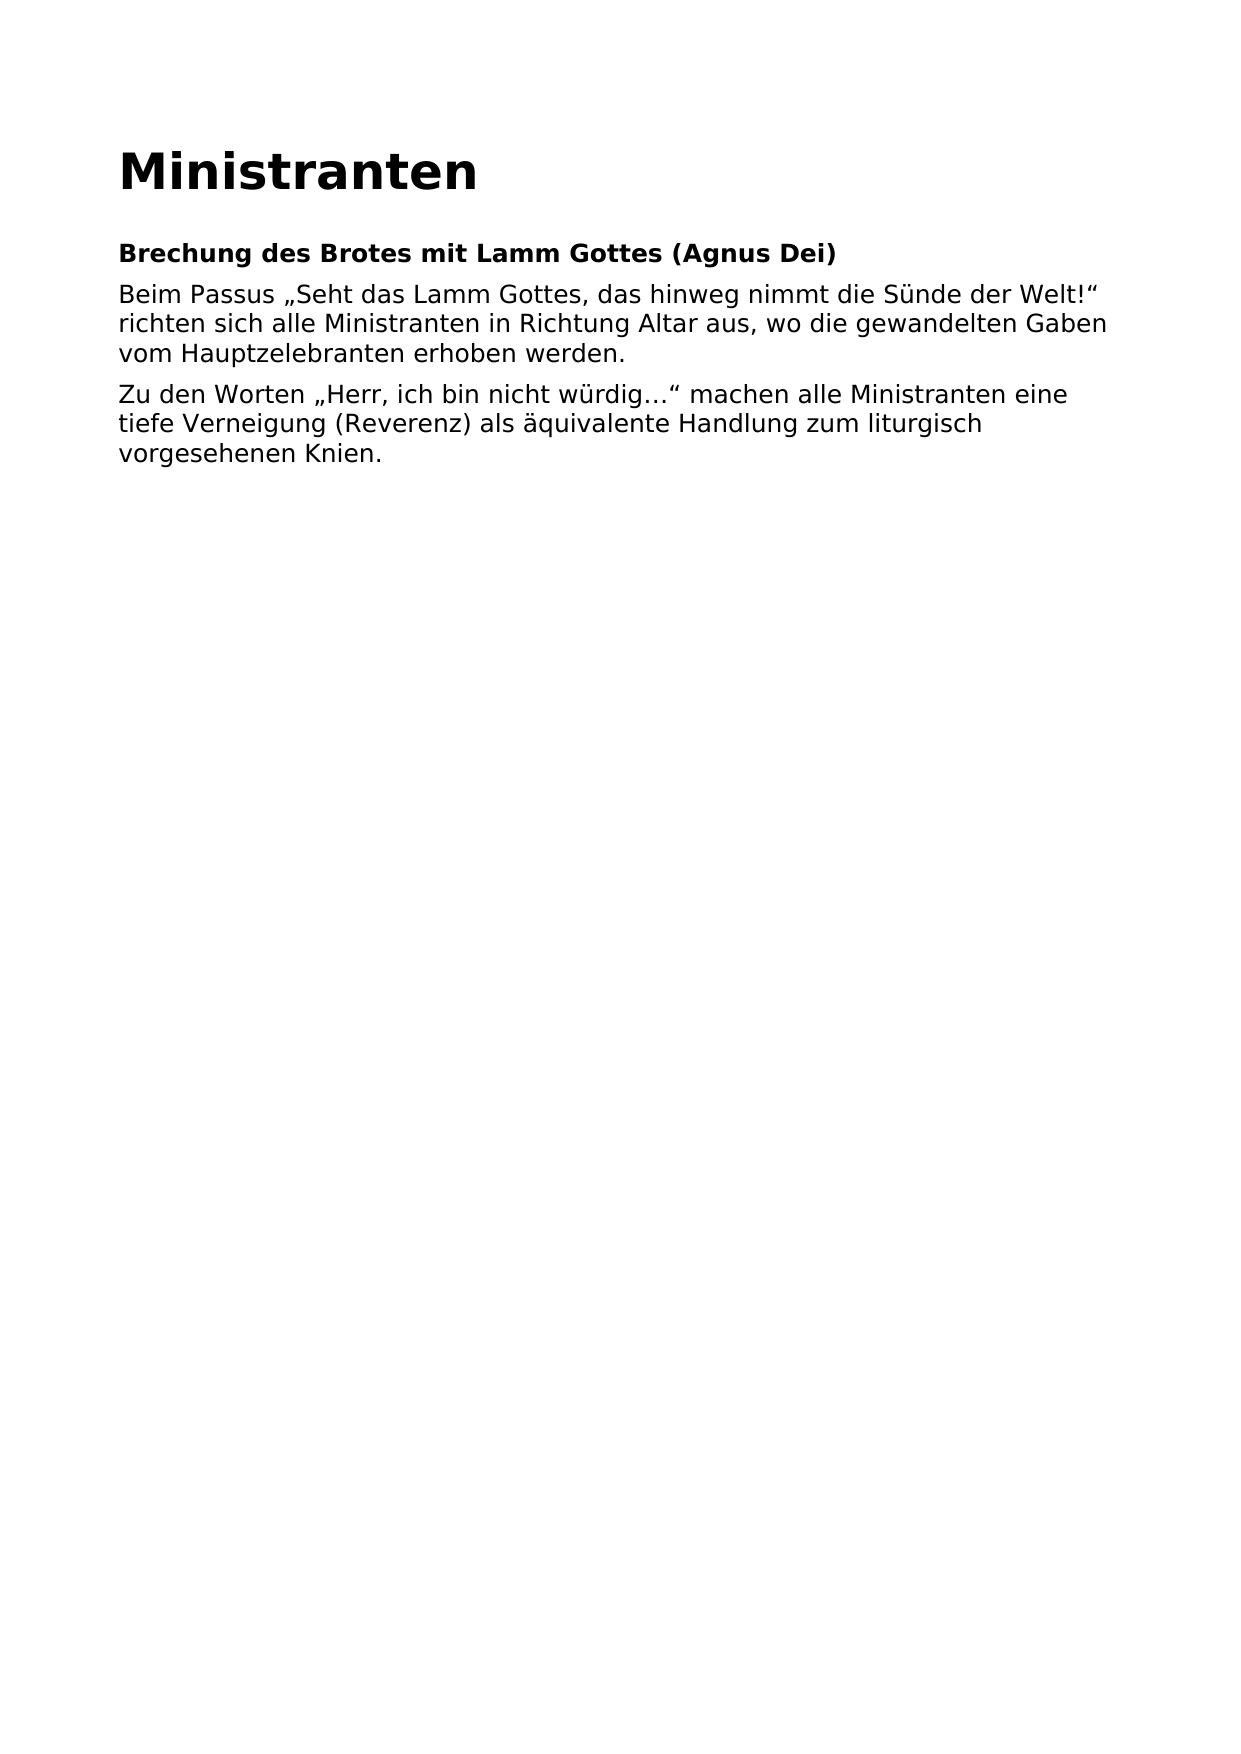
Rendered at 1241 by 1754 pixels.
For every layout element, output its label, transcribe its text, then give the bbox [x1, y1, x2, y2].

subtitle Brechung des Brotes mit Lamm Gottes (Agnus Dei) [118, 239, 1122, 268]
subtitle Ministranten [118, 143, 1122, 201]
text Beim Passus „Seht das Lamm Gottes, das hinweg nimmt die Sünde der Welt!“ richten sich alle Ministranten in Richtung Altar aus, wo die gewandelten Gaben vom Hauptzelebranten erhoben werden. [118, 281, 1122, 368]
text Zu den Worten „Herr, ich bin nicht würdig…“ machen alle Ministranten eine tiefe Verneigung (Reverenz) als äquivalente Handlung zum liturgisch vorgesehenen Knien. [118, 381, 1122, 468]
